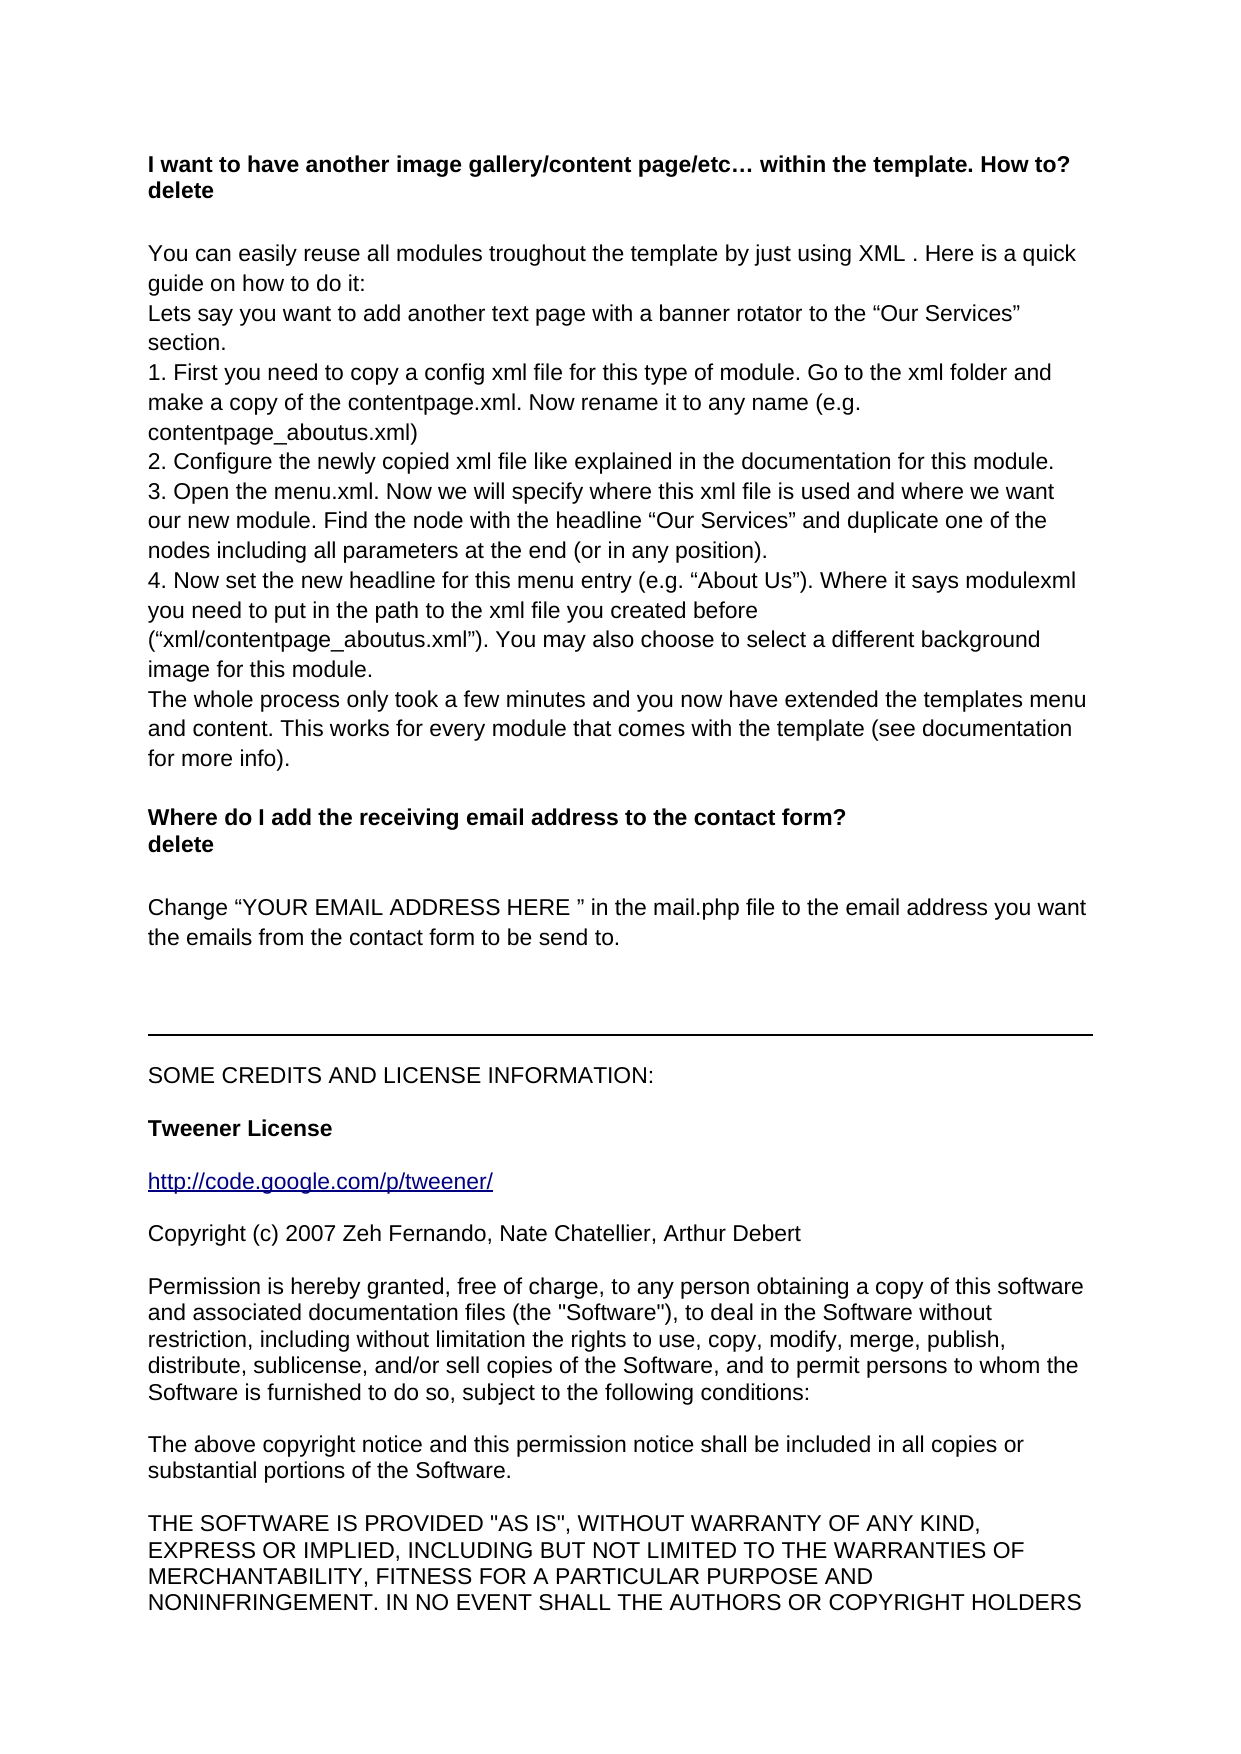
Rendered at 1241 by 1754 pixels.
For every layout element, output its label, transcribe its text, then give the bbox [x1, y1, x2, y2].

text THE SOFTWARE IS PROVIDED "AS IS", WITHOUT WARRANTY OF ANY KIND, EXPRESS OR IMPLIED, INCLUDING BUT NOT LIMITED TO THE WARRANTIES OF MERCHANTABILITY, FITNESS FOR A PARTICULAR PURPOSE AND NONINFRINGEMENT. IN NO EVENT SHALL THE AUTHORS OR COPYRIGHT HOLDERS [148, 1510, 1093, 1616]
text Change “YOUR EMAIL ADDRESS HERE ” in the mail.php file to the email address you want the emails from the contact form to be send to. [148, 890, 1093, 950]
text The whole process only took a few minutes and you now have extended the templates menu and content. This works for every module that comes with the template (see documentation for more info). [148, 682, 1093, 771]
text You can easily reuse all modules troughout the template by just using XML . Here is a quick guide on how to do it: [148, 237, 1093, 296]
text Where do I add the receiving email address to the contact form? [148, 801, 1093, 831]
text I want to have another image gallery/content page/etc… within the template. How to? [148, 148, 1093, 177]
text delete [148, 177, 1093, 204]
text SOME CREDITS AND LICENSE INFORMATION: [148, 1062, 1093, 1088]
text http://code.google.com/p/tweener/ [148, 1168, 1093, 1194]
text The above copyright notice and this permission notice shall be included in all copies or substantial portions of the Software. [148, 1431, 1093, 1484]
text Lets say you want to add another text page with a banner rotator to the “Our Services” section. 1. First you need to copy a config xml file for this type of module. Go to the xml folder and make a copy of the contentpage.xml. Now rename it to any name (e.g. contentpage_aboutus.xml) 2. Configure the newly copied xml file like explained in the documentation for this module. 3. Open the menu.xml. Now we will specify where this xml file is used and where we want our new module. Find the node with the headline “Our Services” and duplicate one of the nodes including all parameters at the end (or in any position). 4. Now set the new headline for this menu entry (e.g. “About Us”). Where it says modulexml you need to put in the path to the xml file you created before (“xml/contentpage_aboutus.xml”). You may also choose to select a different background image for this module. [148, 296, 1093, 682]
text Copyright (c) 2007 Zeh Fernando, Nate Chatellier, Arthur Debert [148, 1220, 1093, 1247]
text Tweener License [148, 1115, 1093, 1141]
text Permission is hereby granted, free of charge, to any person obtaining a copy of this software and associated documentation files (the "Software"), to deal in the Software without restriction, including without limitation the rights to use, copy, modify, merge, publish, distribute, sublicense, and/or sell copies of the Software, and to permit persons to whom the Software is furnished to do so, subject to the following conditions: [148, 1273, 1093, 1405]
text delete [148, 831, 1093, 857]
